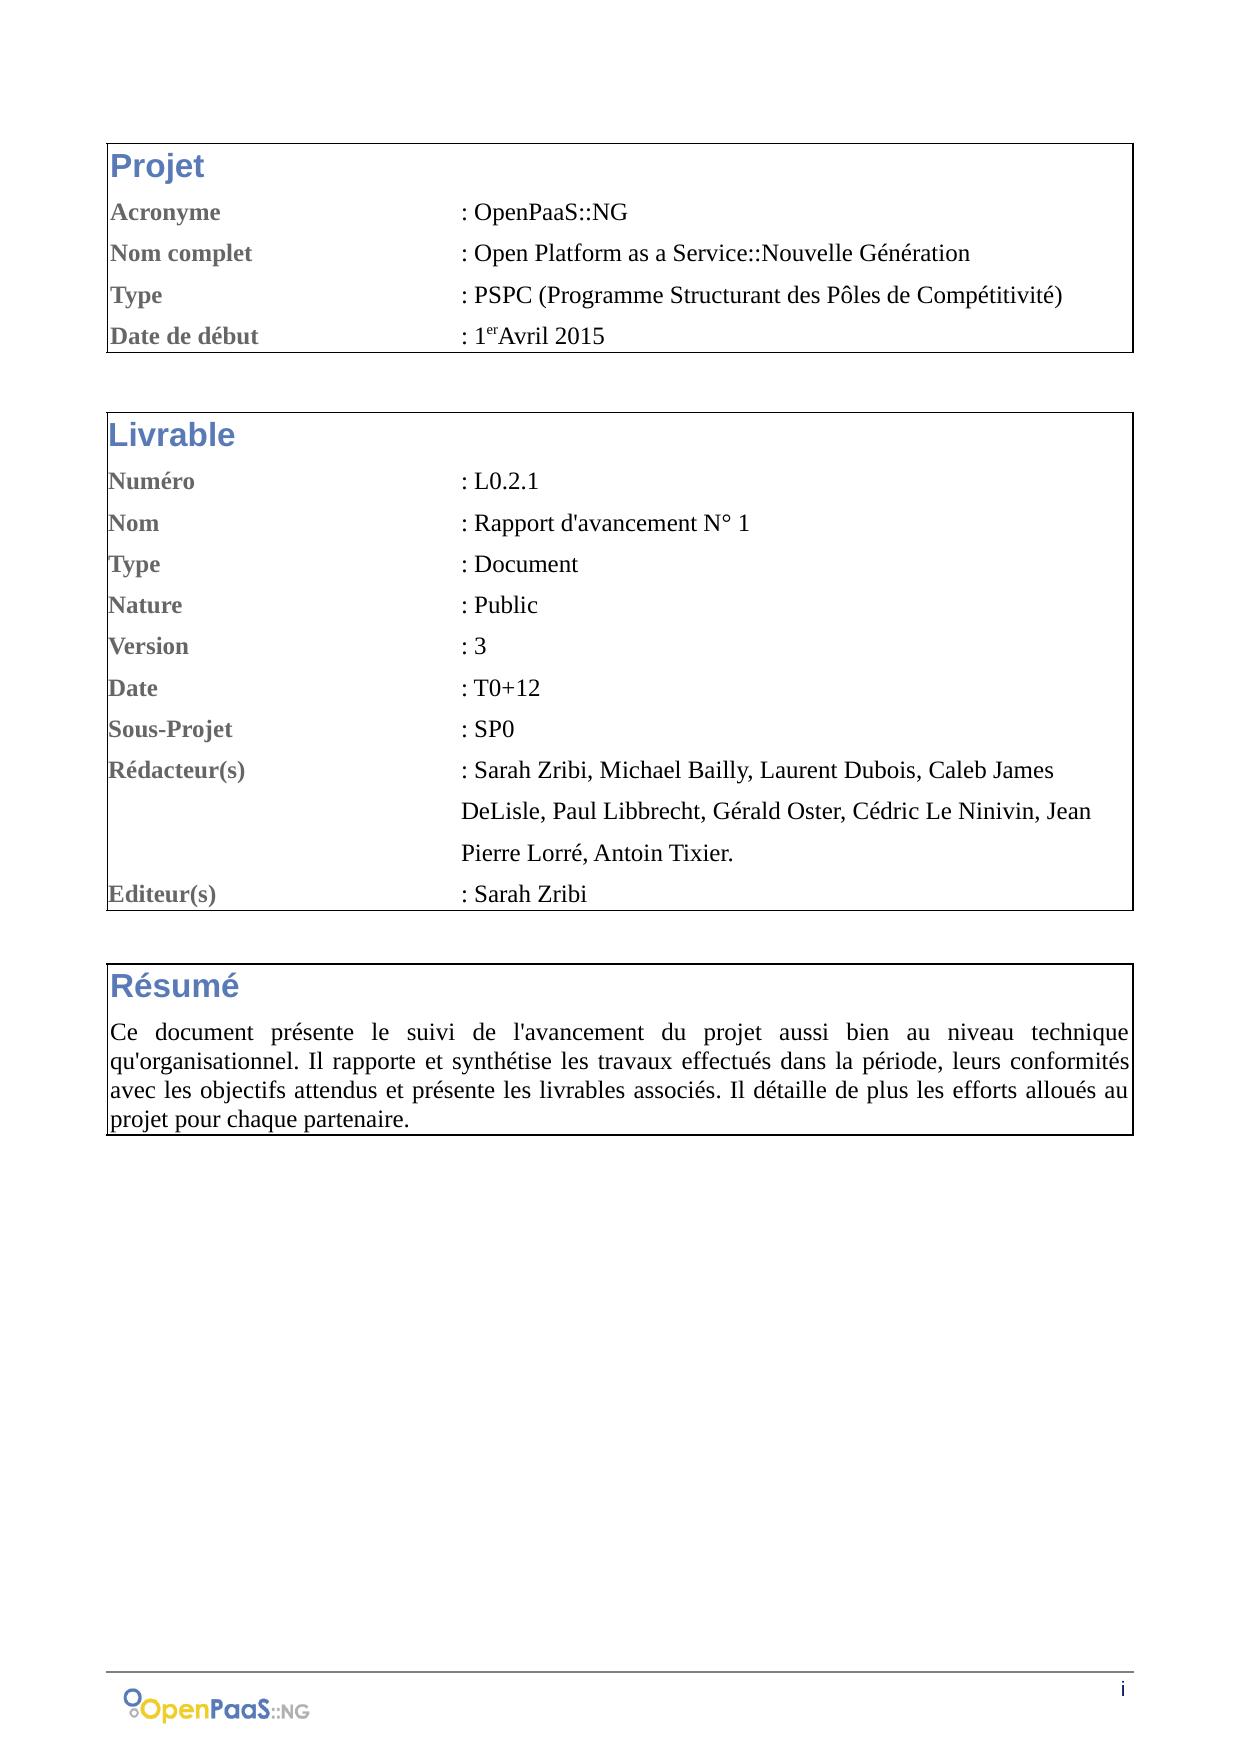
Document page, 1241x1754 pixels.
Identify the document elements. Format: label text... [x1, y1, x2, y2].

text Acronyme : OpenPaaS::NG [108, 193, 1132, 226]
text Ce document présente le suivi de l'avancement du projet aussi bien au niveau technique qu'organisationnel. Il rapporte et synthétise les travaux effectués dans la période, leurs conformités avec les objectifs attendus et présente les livrables associés. Il détaille de plus les efforts alloués au projet pour chaque partenaire. [108, 1014, 1132, 1134]
text Projet [108, 144, 1132, 185]
text Editeur(s) : Sarah Zribi [108, 875, 1132, 910]
text Rédacteur(s) : Sarah Zribi, Michael Bailly, Laurent Dubois, Caleb James [108, 752, 1132, 784]
text DeLisle, Paul Libbrecht, Gérald Oster, Cédric Le Ninivin, Jean [108, 793, 1132, 825]
text Numéro : L0.2.1 [108, 463, 1132, 495]
text Sous-Projet : SP0 [108, 710, 1132, 743]
text Nature : Public [108, 587, 1132, 619]
picture [118, 1686, 312, 1725]
text Date de début : 1erAvril 2015 [108, 317, 1132, 352]
text Date : T0+12 [108, 669, 1132, 701]
text Version : 3 [108, 628, 1132, 660]
text Nom : Rapport d'avancement N° 1 [108, 504, 1132, 536]
text Type : Document [108, 545, 1132, 578]
text Type : PSPC (Programme Structurant des Pôles de Compétitivité) [108, 276, 1132, 308]
text Livrable [108, 413, 1132, 454]
text Nom complet : Open Platform as a Service::Nouvelle Génération [108, 235, 1132, 267]
text Résumé [108, 965, 1132, 1005]
text Pierre Lorré, Antoin Tixier. [108, 834, 1132, 866]
